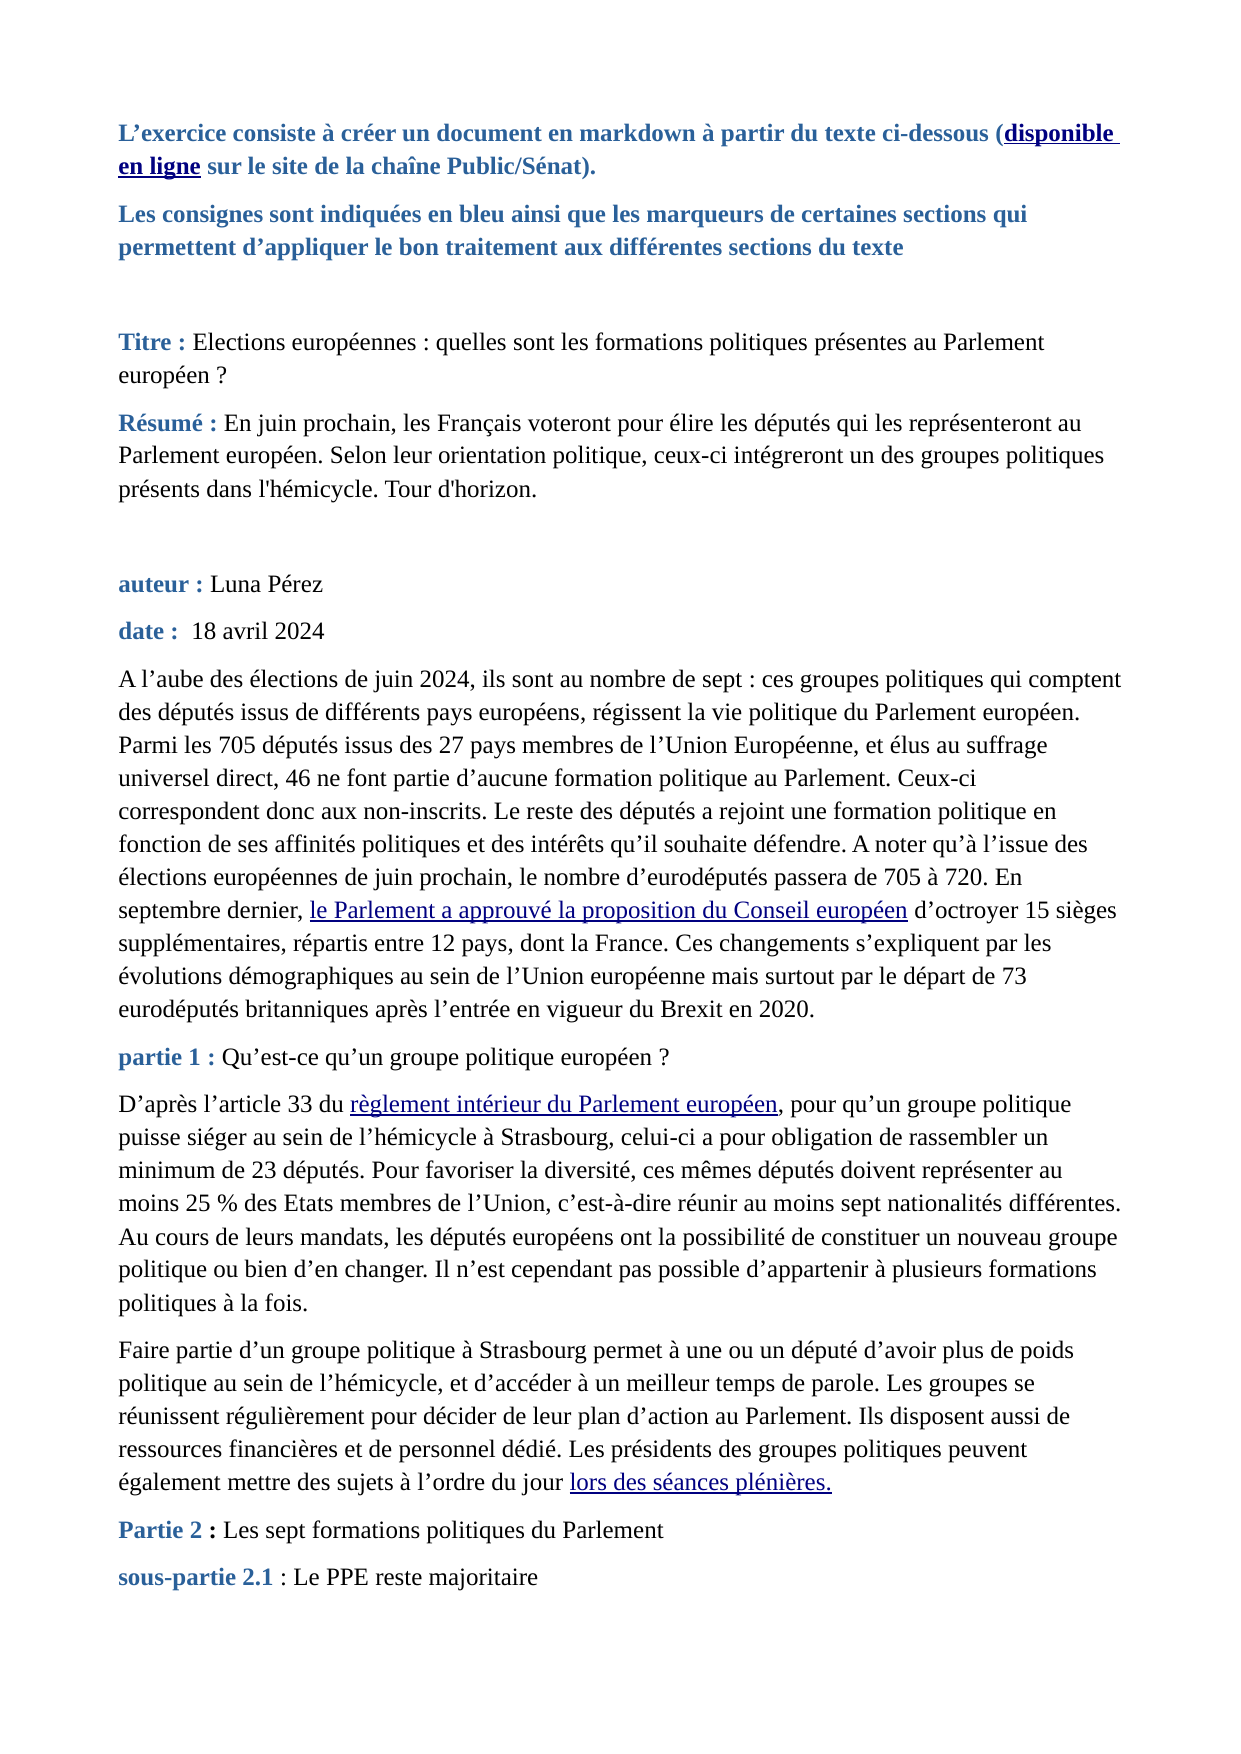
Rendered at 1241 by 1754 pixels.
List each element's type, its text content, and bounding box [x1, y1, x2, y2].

text sous-partie 2.1 : Le PPE reste majoritaire [118, 1562, 1122, 1591]
text Titre : Elections européennes : quelles sont les formations politiques présentes au Parlement européen ? [118, 327, 1122, 389]
text D’après l’article 33 du règlement intérieur du Parlement européen, pour qu’un groupe politique puisse siéger au sein de l’hémicycle à Strasbourg, celui-ci a pour obligation de rassembler un minimum de 23 députés. Pour favoriser la diversité, ces mêmes députés doivent représenter au moins 25 % des Etats membres de l’Union, c’est-à-dire réunir au moins sept nationalités différentes. Au cours de leurs mandats, les députés européens ont la possibilité de constituer un nouveau groupe politique ou bien d’en changer. Il n’est cependant pas possible d’appartenir à plusieurs formations politiques à la fois. [118, 1089, 1122, 1316]
text date : 18 avril 2024 [118, 616, 1122, 645]
text L’exercice consiste à créer un document en markdown à partir du texte ci-dessous (disponible en ligne sur le site de la chaîne Public/Sénat). [118, 118, 1122, 180]
text Partie 2 : Les sept formations politiques du Parlement [118, 1515, 1122, 1544]
text Résumé : En juin prochain, les Français voteront pour élire les députés qui les représenteront au Parlement européen. Selon leur orientation politique, ceux-ci intégreront un des groupes politiques présents dans l'hémicycle. Tour d'horizon. [118, 408, 1122, 502]
text partie 1 : Qu’est-ce qu’un groupe politique européen ? [118, 1042, 1122, 1071]
text auteur : Luna Pérez [118, 569, 1122, 598]
text Faire partie d’un groupe politique à Strasbourg permet à une ou un député d’avoir plus de poids politique au sein de l’hémicycle, et d’accéder à un meilleur temps de parole. Les groupes se réunissent régulièrement pour décider de leur plan d’action au Parlement. Ils disposent aussi de ressources financières et de personnel dédié. Les présidents des groupes politiques peuvent également mettre des sujets à l’ordre du jour lors des séances plénières. [118, 1335, 1122, 1496]
text Les consignes sont indiquées en bleu ainsi que les marqueurs de certaines sections qui permettent d’appliquer le bon traitement aux différentes sections du texte [118, 199, 1122, 261]
text A l’aube des élections de juin 2024, ils sont au nombre de sept : ces groupes politiques qui comptent des députés issus de différents pays européens, régissent la vie politique du Parlement européen. Parmi les 705 députés issus des 27 pays membres de l’Union Européenne, et élus au suffrage universel direct, 46 ne font partie d’aucune formation politique au Parlement. Ceux-ci correspondent donc aux non-inscrits. Le reste des députés a rejoint une formation politique en fonction de ses affinités politiques et des intérêts qu’il souhaite défendre. A noter qu’à l’issue des élections européennes de juin prochain, le nombre d’eurodéputés passera de 705 à 720. En septembre dernier, le Parlement a approuvé la proposition du Conseil européen d’octroyer 15 sièges supplémentaires, répartis entre 12 pays, dont la France. Ces changements s’expliquent par les évolutions démographiques au sein de l’Union européenne mais surtout par le départ de 73 eurodéputés britanniques après l’entrée en vigueur du Brexit en 2020. [118, 664, 1122, 1023]
